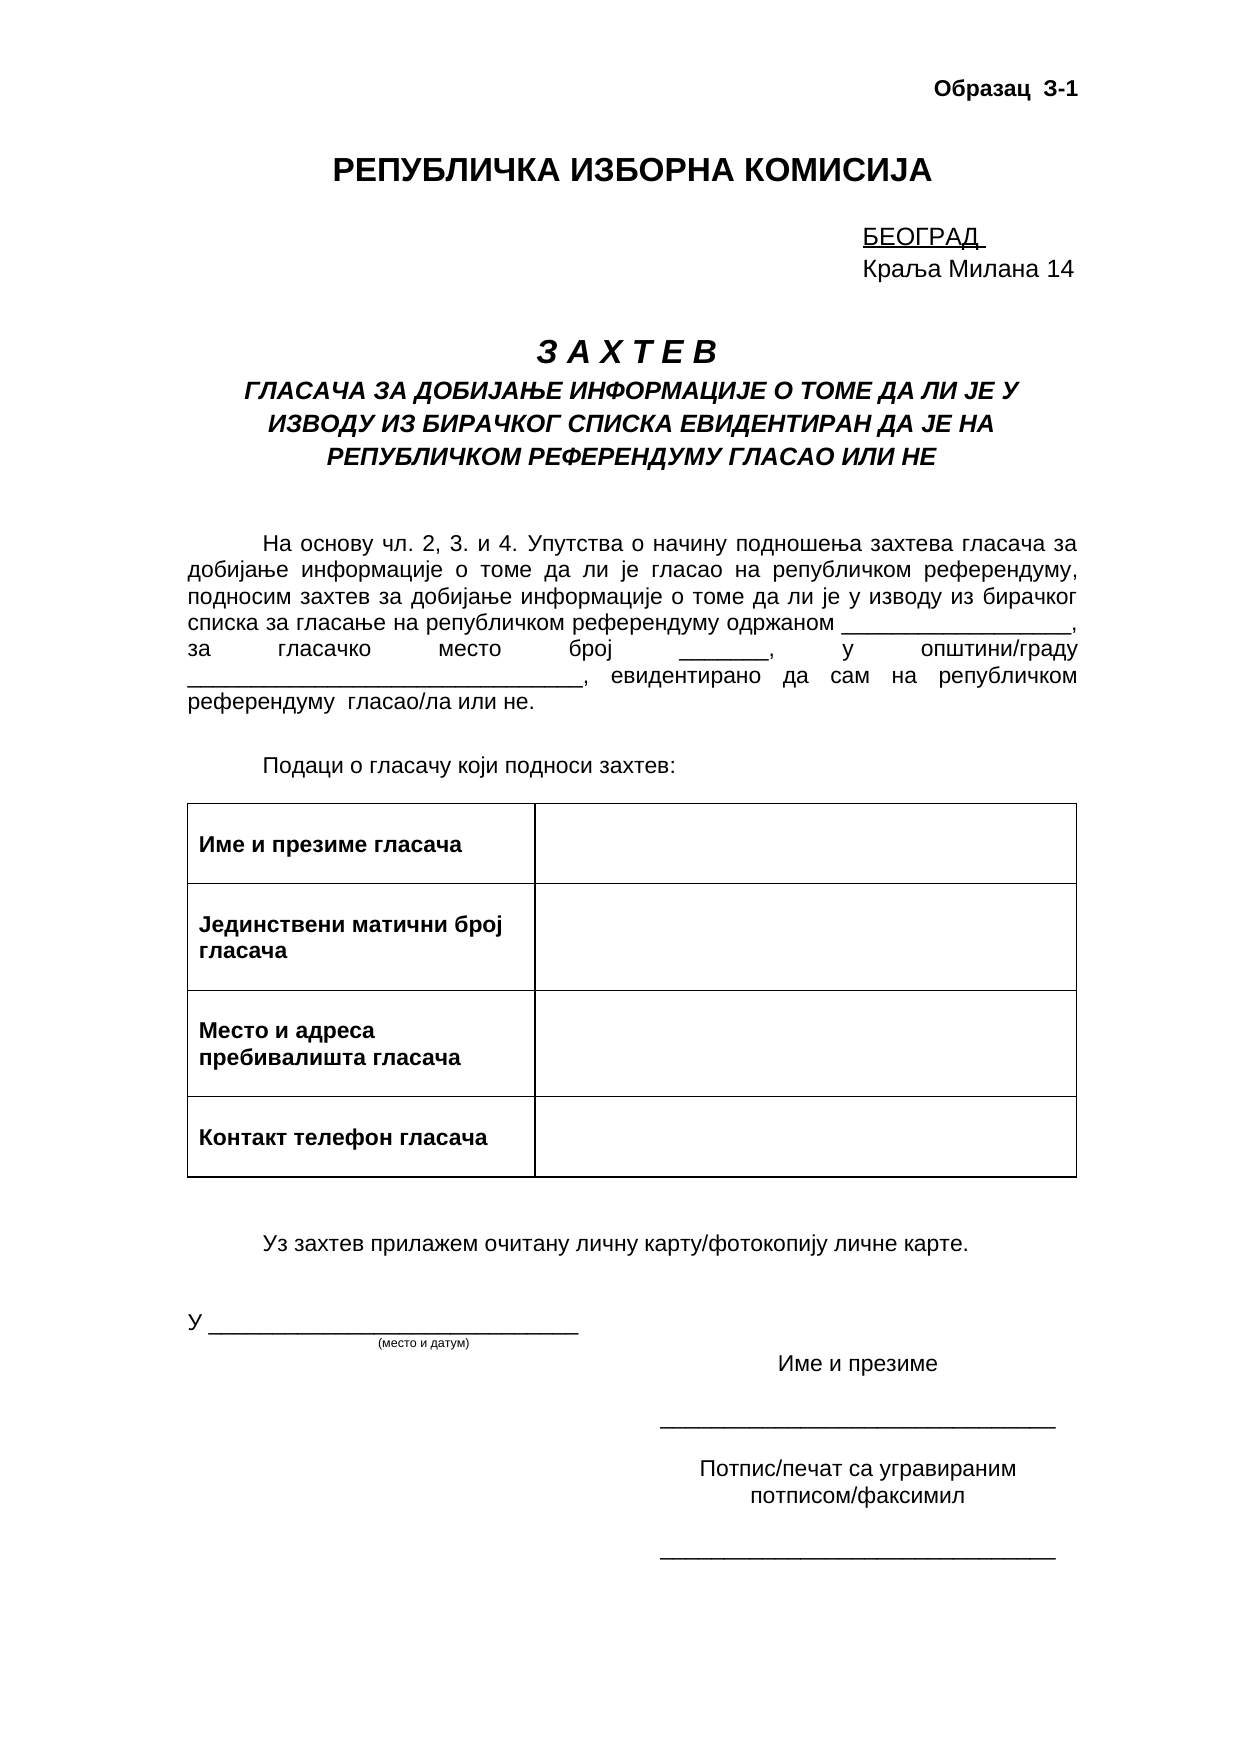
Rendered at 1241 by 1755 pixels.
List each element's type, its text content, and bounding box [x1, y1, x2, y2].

text Краља Милана 14 [787, 254, 1078, 283]
text републичка изборна комисија [187, 150, 1078, 188]
table_cell Контакт телефон гласача [188, 1097, 534, 1176]
text У _____________________________ [187, 1309, 1078, 1336]
text гласача за добијање информације о томе да ли је у изводу из бирачког списка евидентиран да је на републичком референдуму гласао или не [187, 376, 1078, 471]
text _______________________________ [637, 1403, 1078, 1429]
table_header Име и презиме гласача [188, 804, 534, 883]
table_cell Јединствени матични број гласача [188, 884, 534, 990]
text Подаци о гласачу који подноси захтев: [187, 752, 1078, 778]
text _______________________________ [637, 1534, 1078, 1561]
text потписом/факсимил [637, 1482, 1078, 1508]
text Београд [787, 221, 1078, 250]
text Име и презиме [637, 1350, 1078, 1376]
table_cell [536, 1097, 1076, 1176]
table_cell [536, 884, 1076, 990]
table_cell [536, 991, 1076, 1096]
table_cell Место и адреса пребивалишта гласача [188, 991, 534, 1096]
text З А Х Т Е В [187, 332, 1078, 370]
text Уз захтев прилажем очитану личну карту/фотокопију личне карте. [187, 1230, 1078, 1256]
text Потпис/печат са угравираним [637, 1455, 1078, 1482]
text На основу чл. 2, 3. и 4. Упутства о начину подношења захтева гласача за добијање информације о томе да ли је гласао на републичком референдуму, подносим захтев за добијање информације о томе да ли је у изводу из бирачког списка за гласање на републичком референдуму одржаном __________________, за гласачко место број _______, у општини/граду _______________________________, евидентирано да сам на републичком референдуму гласао/ла или не. [187, 530, 1078, 714]
text (место и датум) [187, 1336, 1078, 1350]
table_header [536, 804, 1076, 883]
